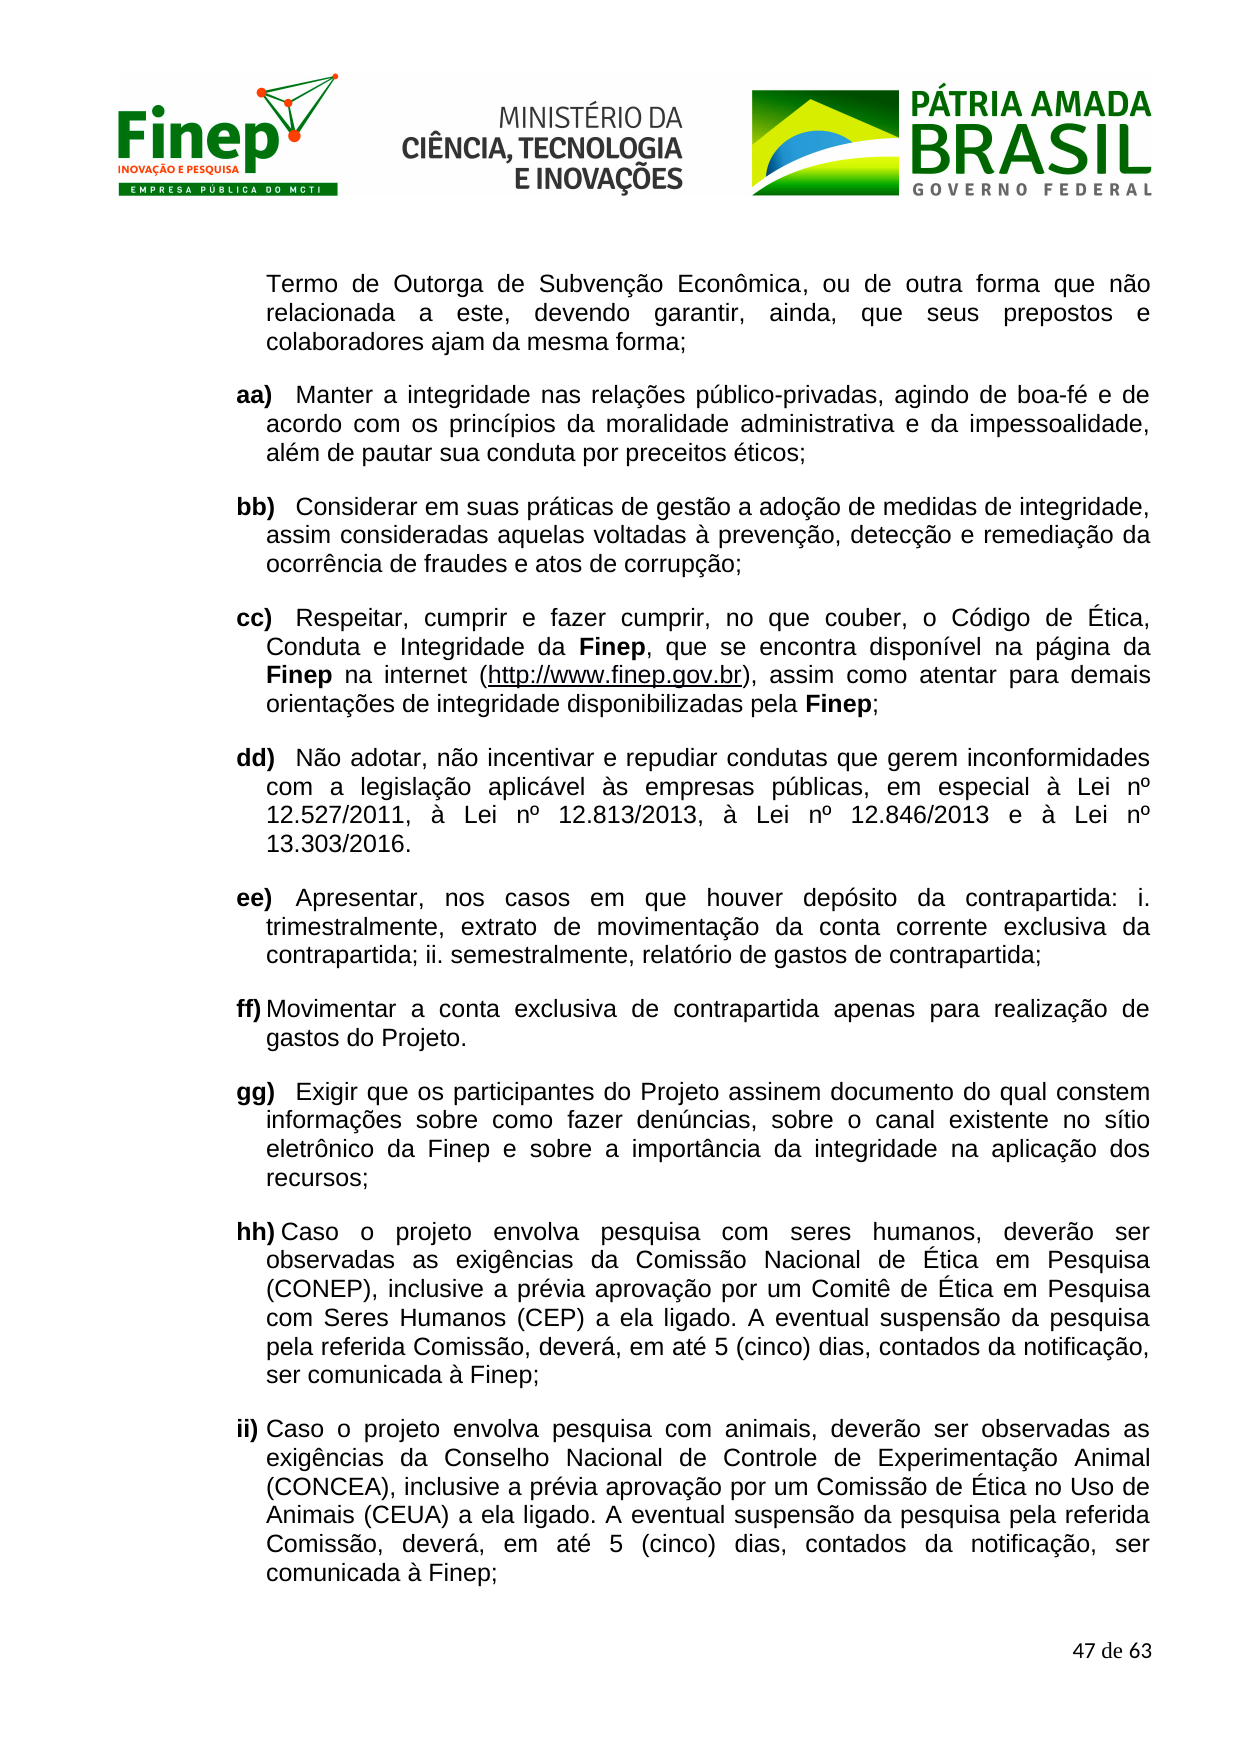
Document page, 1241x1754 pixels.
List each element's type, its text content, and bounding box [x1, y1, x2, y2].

list Manter a integridade nas relações público-privadas, agindo de boa-fé e de acordo com os princípios da moralidade administrativa e da impessoalidade, além de pautar sua conduta por preceitos éticos; [236, 381, 1152, 467]
list Considerar em suas práticas de gestão a adoção de medidas de integridade, assim consideradas aquelas voltadas à prevenção, detecção e remediação da ocorrência de fraudes e atos de corrupção; [236, 492, 1152, 578]
list Não adotar, não incentivar e repudiar condutas que gerem inconformidades com a legislação aplicável às empresas públicas, em especial à Lei nº 12.527/2011, à Lei nº 12.813/2013, à Lei nº 12.846/2013 e à Lei nº 13.303/2016. [236, 743, 1152, 858]
list Caso o projeto envolva pesquisa com seres humanos, deverão ser observadas as exigências da Comissão Nacional de Ética em Pesquisa (CONEP), inclusive a prévia aprovação por um Comitê de Ética em Pesquisa com Seres Humanos (CEP) a ela ligado. A eventual suspensão da pesquisa pela referida Comissão, deverá, em até 5 (cinco) dias, contados da notificação, ser comunicada à Finep; [236, 1217, 1152, 1389]
list Exigir que os participantes do Projeto assinem documento do qual constem informações sobre como fazer denúncias, sobre o canal existente no sítio eletrônico da Finep e sobre a importância da integridade na aplicação dos recursos; [236, 1077, 1152, 1192]
list Respeitar, cumprir e fazer cumprir, no que couber, o Código de Ética, Conduta e Integridade da Finep, que se encontra disponível na página da Finep na internet (http://www.finep.gov.br), assim como atentar para demais orientações de integridade disponibilizadas pela Finep; [236, 603, 1152, 718]
list Termo de Outorga de Subvenção Econômica, ou de outra forma que não relacionada a este, devendo garantir, ainda, que seus prepostos e colaboradores ajam da mesma forma; [236, 269, 1152, 356]
list Movimentar a conta exclusiva de contrapartida apenas para realização de gastos do Projeto. [236, 994, 1152, 1052]
list Caso o projeto envolva pesquisa com animais, deverão ser observadas as exigências da Conselho Nacional de Controle de Experimentação Animal (CONCEA), inclusive a prévia aprovação por um Comissão de Ética no Uso de Animais (CEUA) a ela ligado. A eventual suspensão da pesquisa pela referida Comissão, deverá, em até 5 (cinco) dias, contados da notificação, ser comunicada à Finep; [236, 1414, 1152, 1587]
list Apresentar, nos casos em que houver depósito da contrapartida: i. trimestralmente, extrato de movimentação da conta corrente exclusiva da contrapartida; ii. semestralmente, relatório de gastos de contrapartida; [236, 883, 1152, 969]
